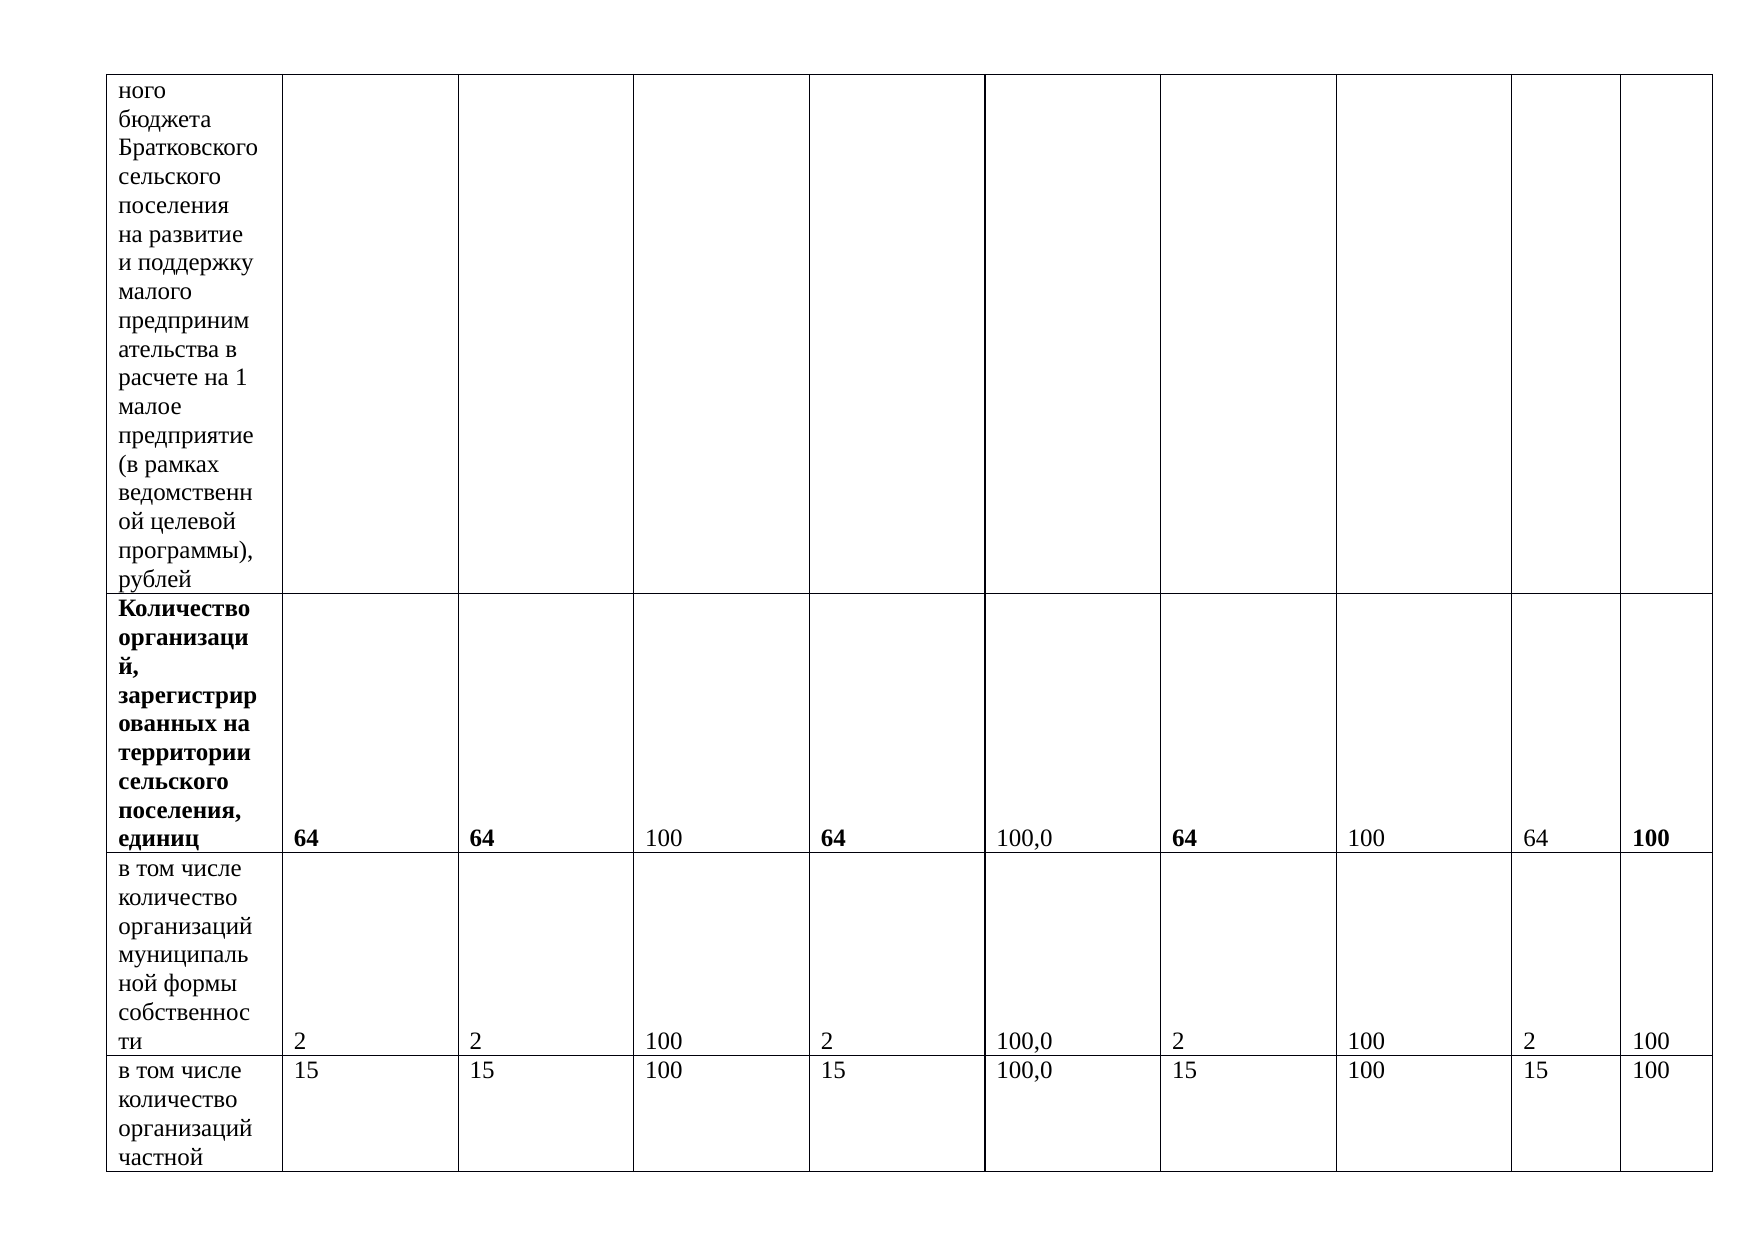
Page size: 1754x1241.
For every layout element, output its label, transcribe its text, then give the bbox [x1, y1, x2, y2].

table_cell 100 [634, 594, 809, 852]
table_cell 64 [810, 594, 984, 852]
table_cell 2 [1512, 853, 1620, 1054]
table_cell 15 [1161, 1056, 1336, 1171]
table_cell 2 [459, 853, 633, 1054]
table_cell 15 [810, 1056, 984, 1171]
table_cell 100 [634, 1056, 809, 1171]
table_cell [634, 75, 809, 592]
table_cell 64 [1161, 594, 1336, 852]
table_cell 100,0 [986, 853, 1160, 1054]
table_cell ного бюджета Братковского сельского поселения на развитие и поддержку малого предпринимательства в расчете на 1 малое предприятие (в рамках ведомственной целевой программы), рублей [107, 75, 282, 592]
table_cell 100 [1621, 1056, 1712, 1171]
table_cell 64 [459, 594, 633, 852]
table_cell [1161, 75, 1336, 592]
table_cell 64 [1512, 594, 1620, 852]
table_cell [1621, 75, 1712, 592]
table_cell [1512, 75, 1620, 592]
table_cell 64 [283, 594, 458, 852]
table_cell 15 [459, 1056, 633, 1171]
table_cell 100,0 [986, 594, 1160, 852]
table_cell Количество организаций, зарегистрированных на территории сельского поселения, единиц [107, 594, 282, 852]
table_cell 100 [634, 853, 809, 1054]
table_cell 100 [1621, 594, 1712, 852]
table_cell в том числе количество организаций частной [107, 1056, 282, 1171]
table_cell 2 [1161, 853, 1336, 1054]
table_cell 100 [1621, 853, 1712, 1054]
table_cell 2 [283, 853, 458, 1054]
table_cell 15 [1512, 1056, 1620, 1171]
table_cell [283, 75, 458, 592]
table_cell [986, 75, 1160, 592]
table_cell [459, 75, 633, 592]
table_cell 100,0 [986, 1056, 1160, 1171]
table_cell 2 [810, 853, 984, 1054]
table_cell 100 [1337, 1056, 1511, 1171]
table_cell в том числе количество организаций муниципальной формы собственности [107, 853, 282, 1054]
table_cell 15 [283, 1056, 458, 1171]
table_cell [1337, 75, 1511, 592]
table_cell 100 [1337, 853, 1511, 1054]
table_cell [810, 75, 984, 592]
table_cell 100 [1337, 594, 1511, 852]
